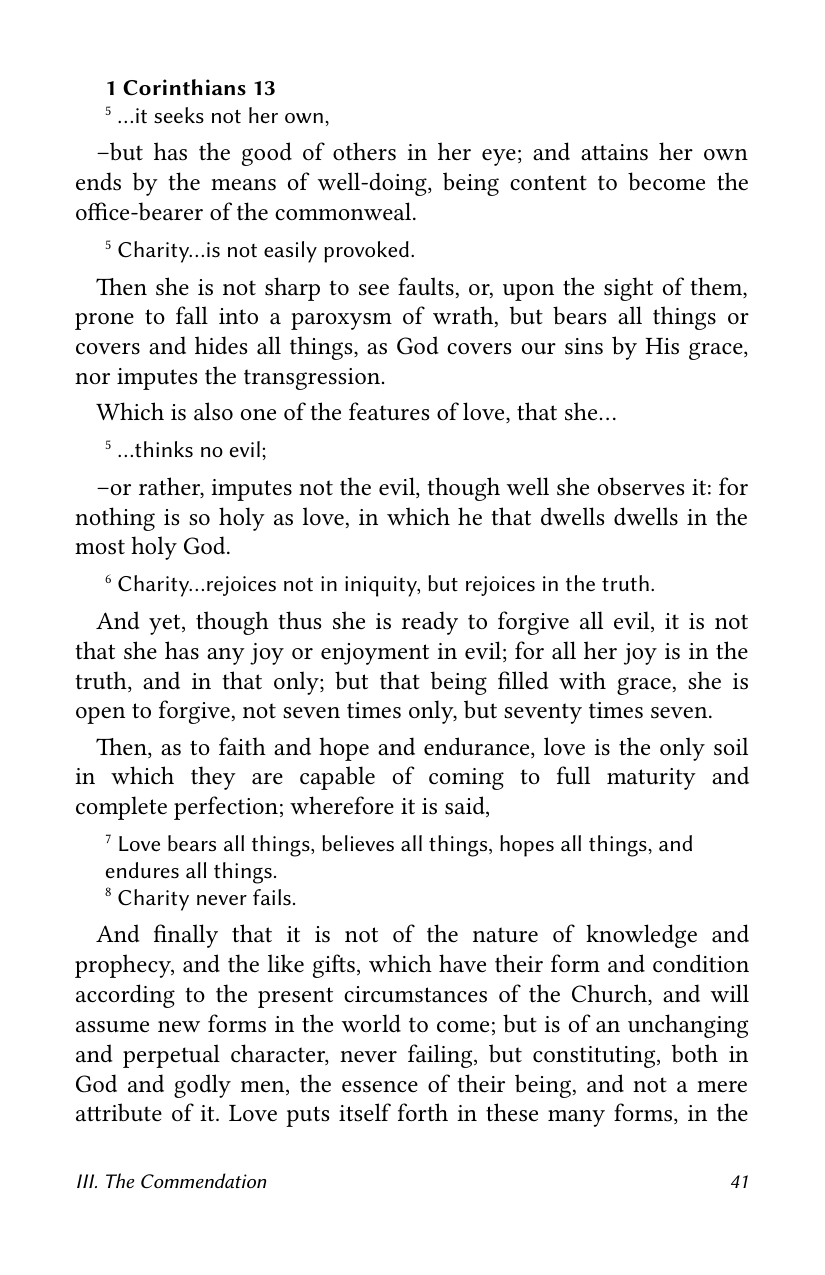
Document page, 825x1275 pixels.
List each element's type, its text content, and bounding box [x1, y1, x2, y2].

text –but has the good of others in her eye; and attains her own ends by the means of well-doing, being content to become the office-bearer of the commonweal. [75, 138, 750, 227]
text 6 Charity...rejoices not in iniquity, but rejoices in the truth. [105, 571, 720, 597]
text 5 ...it seeks not her own, [105, 103, 720, 129]
text 7 Love bears all things, believes all things, hopes all things, and endures all things. [105, 831, 720, 884]
text –or rather, imputes not the evil, though well she observes it: for nothing is so holy as love, in which he that dwells dwells in the most holy God. [75, 473, 750, 561]
text Then, as to faith and hope and endurance, love is the only soil in which they are capable of coming to full maturity and complete perfection; wherefore it is said, [75, 732, 750, 821]
text 1 Corinthians 13 [105, 75, 750, 101]
text Which is also one of the features of love, that she… [75, 398, 750, 427]
text 8 Charity never fails. [105, 884, 720, 911]
text And yet, though thus she is ready to forgive all evil, it is not that she has any joy or enjoyment in evil; for all her joy is in the truth, and in that only; but that being filled with grace, she is open to forgive, not seven times only, but seventy times seven. [75, 607, 750, 725]
text 5 Charity...is not easily provoked. [105, 237, 720, 263]
text And finally that it is not of the nature of knowledge and prophecy, and the like gifts, which have their form and condition according to the present circumstances of the Church, and will assume new forms in the world to come; but is of an unchanging and perpetual character, never failing, but constituting, both in God and godly men, the essence of their being, and not a mere attribute of it. Love puts itself forth in these many forms, in the [75, 920, 750, 1128]
text Then she is not sharp to see faults, or, upon the sight of them, prone to fall into a paroxysm of wrath, but bears all things or covers and hides all things, as God covers our sins by His grace, nor imputes the transgression. [75, 272, 750, 391]
text 5 ...thinks no evil; [105, 437, 720, 463]
